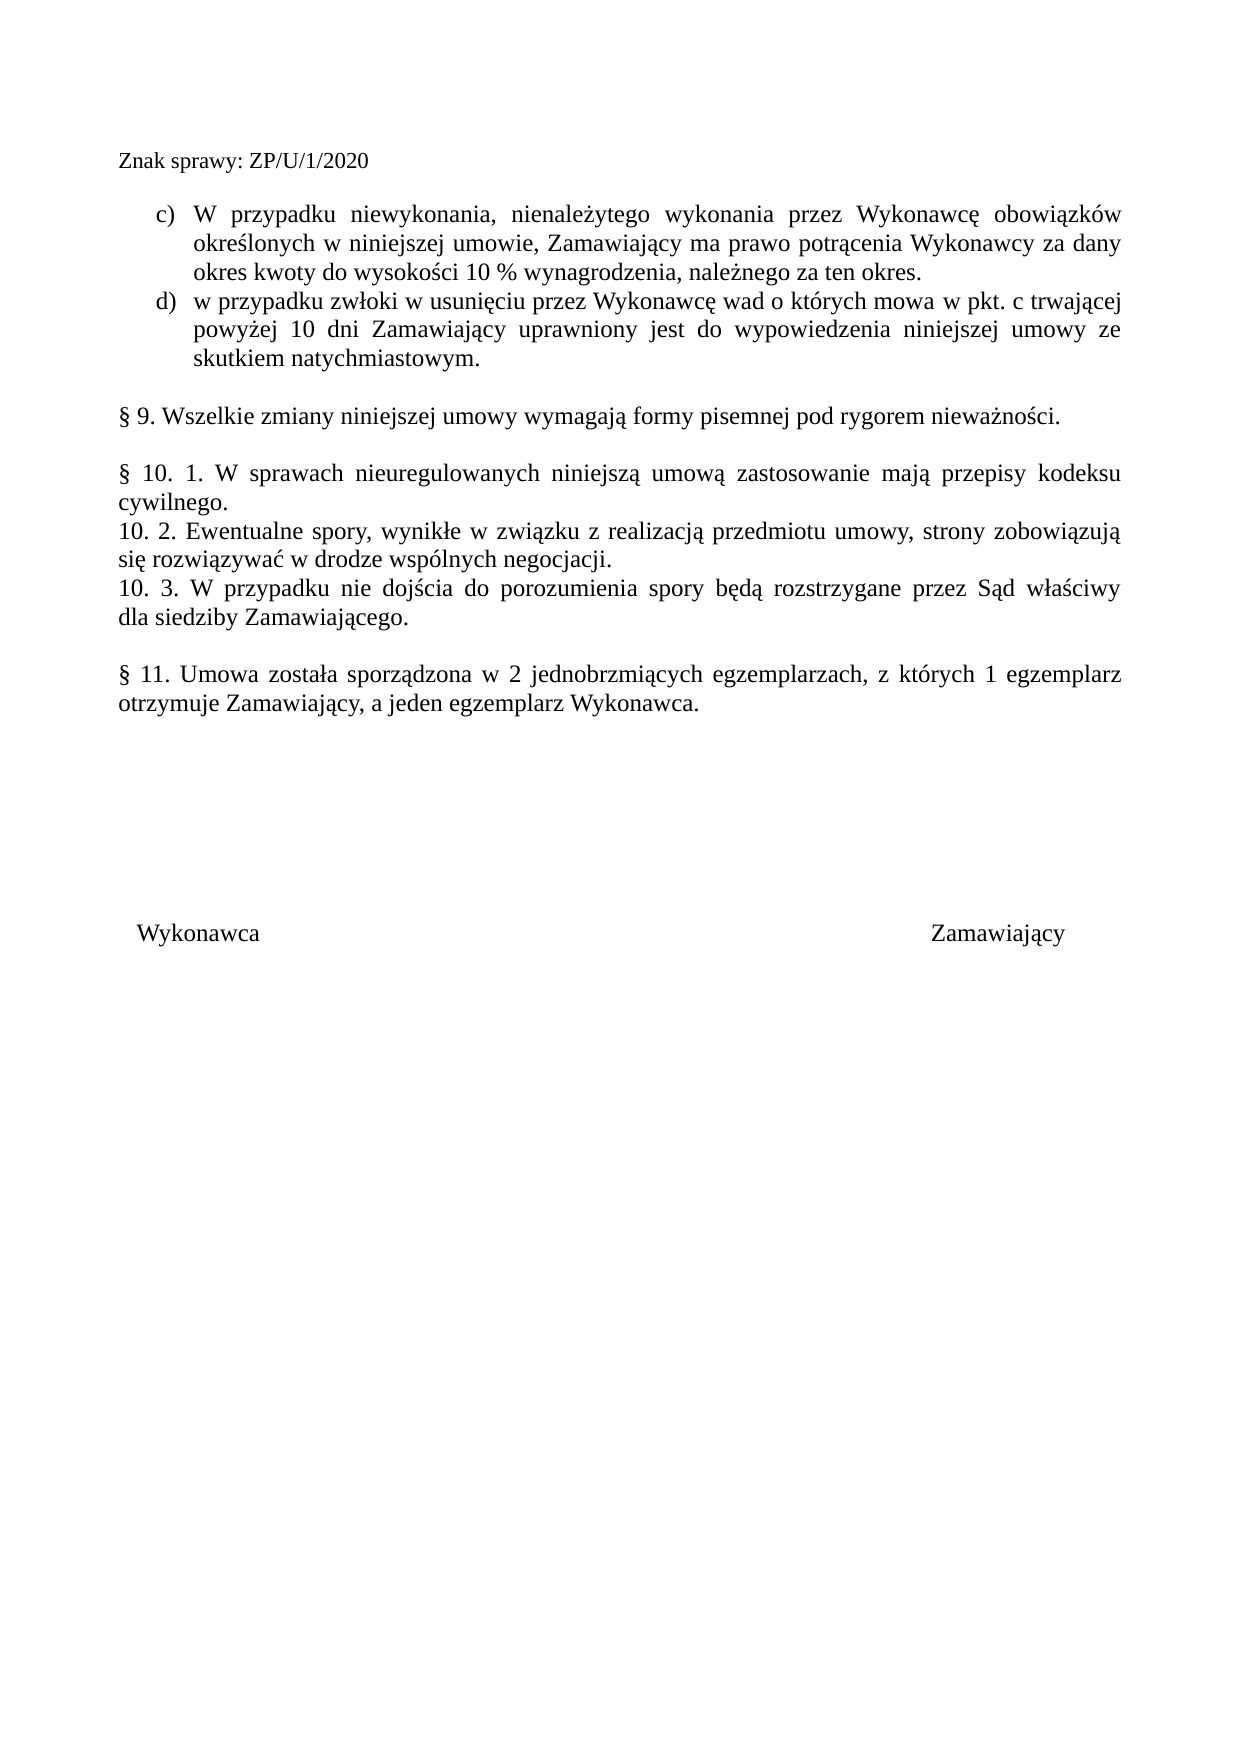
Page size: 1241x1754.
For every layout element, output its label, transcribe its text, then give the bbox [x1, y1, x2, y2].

text § 11. Umowa została sporządzona w 2 jednobrzmiących egzemplarzach, z których 1 egzemplarz otrzymuje Zamawiający, a jeden egzemplarz Wykonawca. [118, 659, 1122, 717]
list w przypadku zwłoki w usunięciu przez Wykonawcę wad o których mowa w pkt. c trwającej powyżej 10 dni Zamawiający uprawniony jest do wypowiedzenia niniejszej umowy ze skutkiem natychmiastowym. [156, 286, 1122, 372]
text Znak sprawy: ZP/U/1/2020 [118, 147, 1122, 173]
list W przypadku niewykonania, nienależytego wykonania przez Wykonawcę obowiązków określonych w niniejszej umowie, Zamawiający ma prawo potrącenia Wykonawcy za dany okres kwoty do wysokości 10 % wynagrodzenia, należnego za ten okres. [156, 199, 1122, 286]
text 10. 3. W przypadku nie dojścia do porozumienia spory będą rozstrzygane przez Sąd właściwy dla siedziby Zamawiającego. [118, 573, 1122, 631]
text Wykonawca Zamawiający [118, 918, 1122, 947]
text § 9. Wszelkie zmiany niniejszej umowy wymagają formy pisemnej pod rygorem nieważności. [118, 401, 1122, 429]
text 10. 2. Ewentualne spory, wynikłe w związku z realizacją przedmiotu umowy, strony zobowiązują się rozwiązywać w drodze wspólnych negocjacji. [118, 516, 1122, 573]
text § 10. 1. W sprawach nieuregulowanych niniejszą umową zastosowanie mają przepisy kodeksu cywilnego. [118, 458, 1122, 516]
